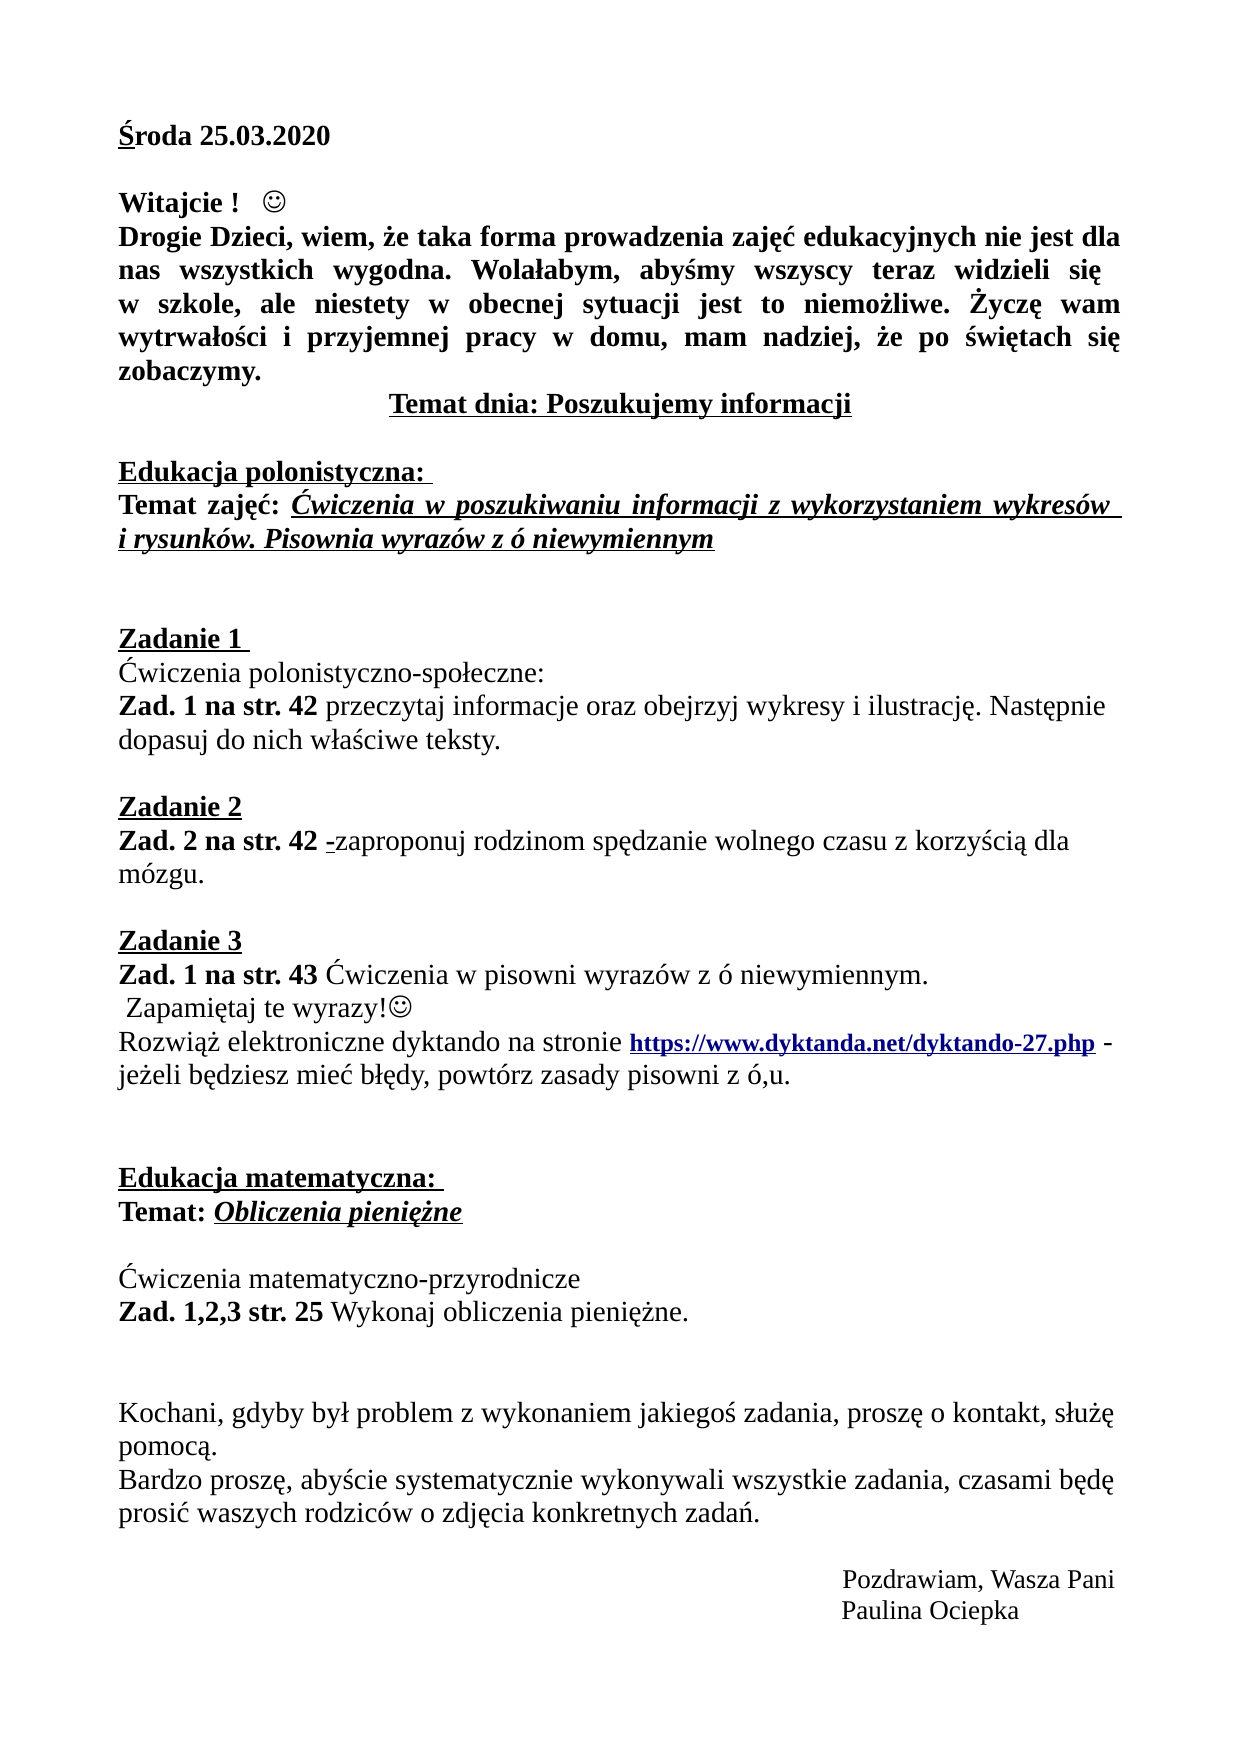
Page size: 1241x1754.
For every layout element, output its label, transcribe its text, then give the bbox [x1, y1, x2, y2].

text Temat dnia: Poszukujemy informacji [118, 387, 1122, 420]
text Ćwiczenia polonistyczno-społeczne: [118, 655, 1122, 688]
text Zadanie 1 [118, 621, 1122, 655]
text Zad. 1 na str. 43 Ćwiczenia w pisowni wyrazów z ó niewymiennym. Zapamiętaj te wyrazy! [118, 957, 1122, 1024]
text Ćwiczenia matematyczno-przyrodnicze [118, 1261, 1122, 1294]
text Paulina Ociepka [118, 1594, 1122, 1625]
text Bardzo proszę, abyście systematycznie wykonywali wszystkie zadania, czasami będę prosić waszych rodziców o zdjęcia konkretnych zadań. [118, 1462, 1122, 1529]
text Zadanie 2 [118, 789, 1122, 823]
text Zad. 1,2,3 str. 25 Wykonaj obliczenia pieniężne. [118, 1294, 1122, 1328]
text Rozwiąż elektroniczne dyktando na stronie https://www.dyktanda.net/dyktando-27.php - jeżeli będziesz mieć błędy, powtórz zasady pisowni z ó,u. [118, 1024, 1122, 1091]
text Temat: Obliczenia pieniężne [118, 1194, 1122, 1227]
text Edukacja matematyczna: [118, 1160, 1122, 1194]
text Zad. 2 na str. 42 -zaproponuj rodzinom spędzanie wolnego czasu z korzyścią dla mózgu. [118, 823, 1122, 890]
text Drogie Dzieci, wiem, że taka forma prowadzenia zajęć edukacyjnych nie jest dla nas wszystkich wygodna. Wolałabym, abyśmy wszyscy teraz widzieli się w szkole, ale niestety w obecnej sytuacji jest to niemożliwe. Życzę wam wytrwałości i przyjemnej pracy w domu, mam nadziej, że po świętach się zobaczymy. [118, 219, 1122, 387]
text Edukacja polonistyczna: [118, 454, 1122, 487]
text Pozdrawiam, Wasza Pani [118, 1563, 1122, 1594]
text Witajcie !  [118, 185, 1122, 219]
text Temat zajęć: Ćwiczenia w poszukiwaniu informacji z wykorzystaniem wykresów i rysunków. Pisownia wyrazów z ó niewymiennym [118, 487, 1122, 554]
text Zad. 1 na str. 42 przeczytaj informacje oraz obejrzyj wykresy i ilustrację. Następnie dopasuj do nich właściwe teksty. [118, 688, 1122, 756]
text Kochani, gdyby był problem z wykonaniem jakiegoś zadania, proszę o kontakt, służę pomocą. [118, 1395, 1122, 1462]
text Środa 25.03.2020 [118, 118, 1122, 152]
text Zadanie 3 [118, 923, 1122, 957]
